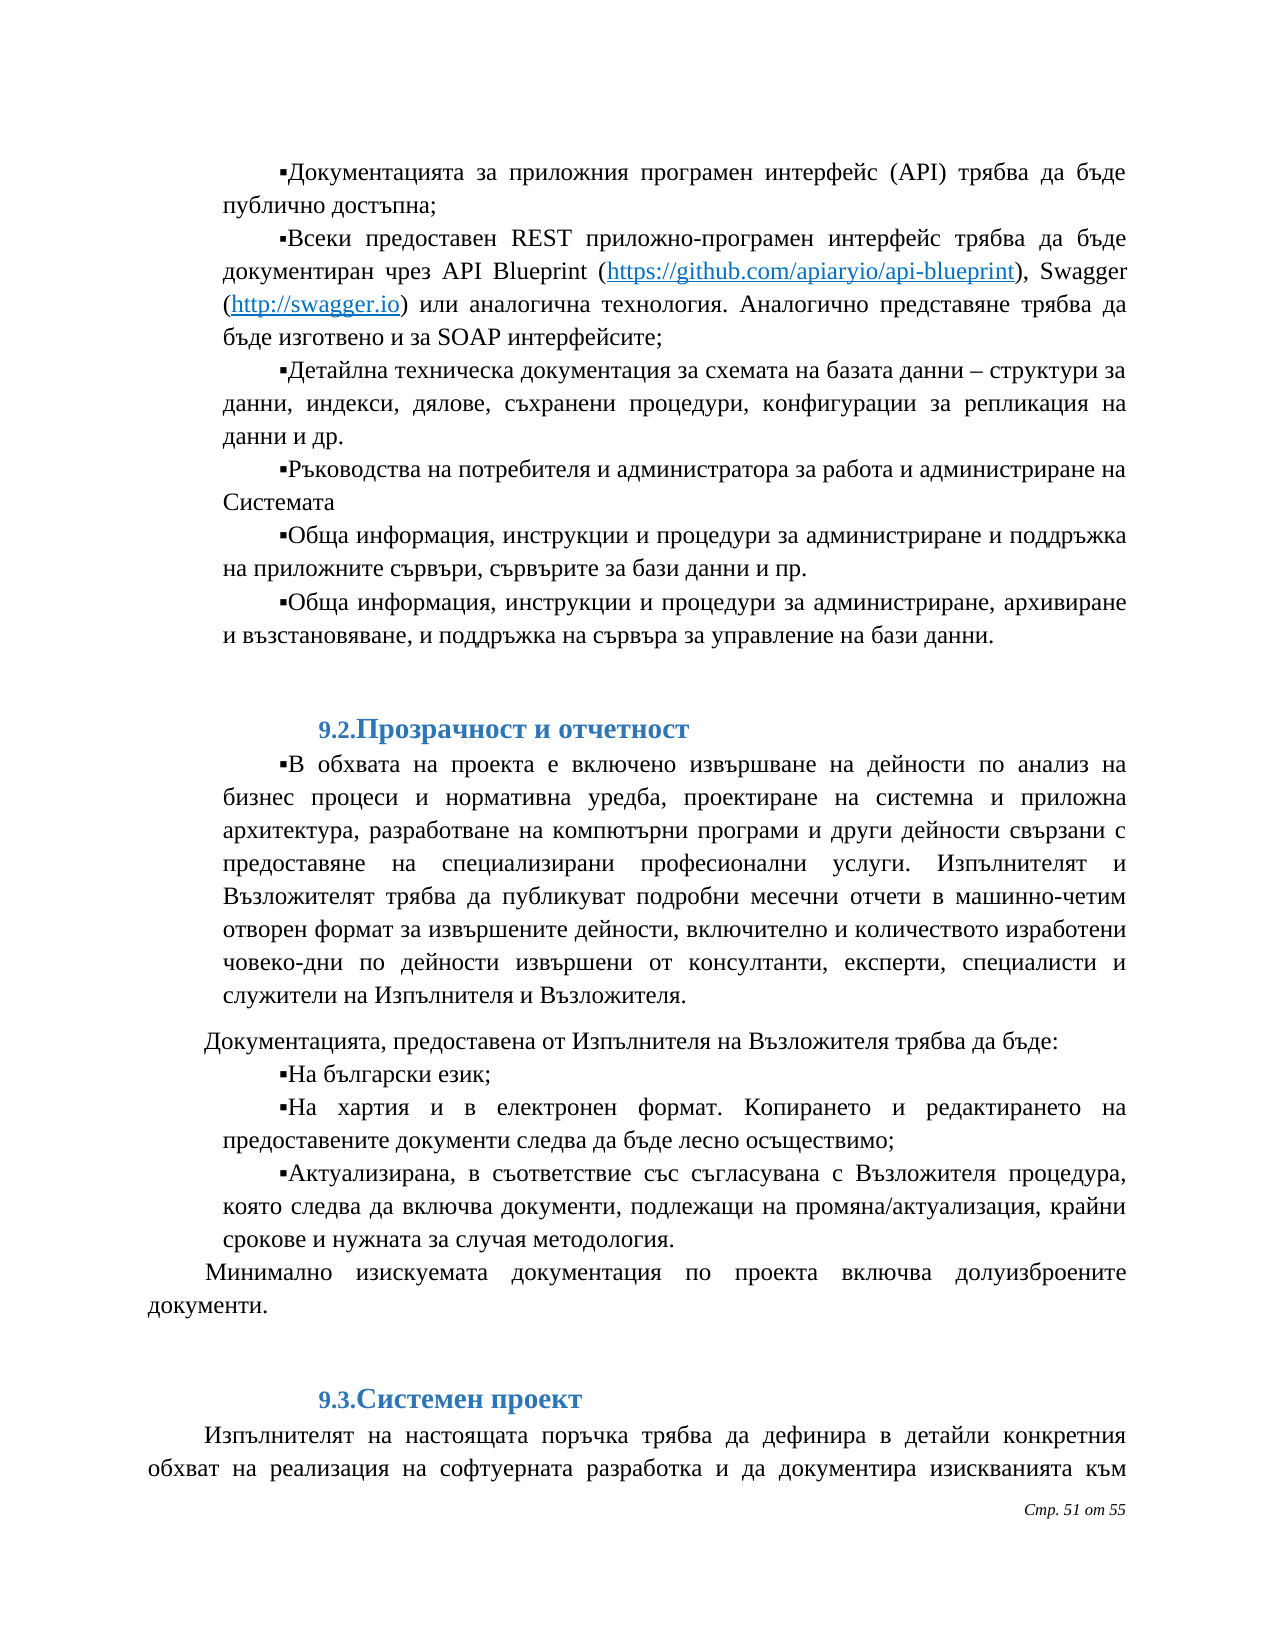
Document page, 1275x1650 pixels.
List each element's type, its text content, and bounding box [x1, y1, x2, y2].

list На хартия и в електронен формат. Копирането и редактирането на предоставените документи следва да бъде лесно осъществимо; [148, 1092, 1127, 1154]
list Детайлна техническа документация за схемата на базата данни – структури за данни, индекси, дялове, съхранени процедури, конфигурации за репликация на данни и др. [148, 355, 1127, 450]
list Обща информация, инструкции и процедури за администриране, архивиране и възстановяване, и поддръжка на сървъра за управление на бази данни. [148, 587, 1127, 648]
list Обща информация, инструкции и процедури за администриране и поддръжка на приложните сървъри, сървърите за бази данни и пр. [148, 520, 1127, 582]
list В обхвата на проекта е включено извършване на дейности по анализ на бизнес процеси и нормативна уредба, проектиране на системна и приложна архитектура, разработване на компютърни програми и други дейности свързани с предоставяне на специализирани професионални услуги. Изпълнителят и Възложителят трябва да публикуват подробни месечни отчети в машинно-четим отворен формат за извършените дейности, включително и количеството изработени човеко-дни по дейности извършени от консултанти, експерти, специалисти и служители на Изпълнителя и Възложителя. [148, 749, 1127, 1009]
list Ръководства на потребителя и администратора за работа и администриране на Системата [148, 454, 1127, 516]
list Актуализирана, в съответствие със съгласувана с Възложителя процедура, която следва да включва документи, подлежащи на промяна/актуализация, крайни срокове и нужната за случая методология. [148, 1158, 1127, 1253]
text Изпълнителят на настоящата поръчка трябва да дефинира в детайли конкретния обхват на реализация на софтуерната разработка и да документира изискванията към [148, 1420, 1127, 1482]
subtitle Системен проект [192, 1382, 1127, 1415]
text Документацията, предоставена от Изпълнителя на Възложителя трябва да бъде: [148, 1026, 1127, 1055]
list На български език; [148, 1059, 1127, 1088]
text Минимално изискуемата документация по проекта включва долуизброените документи. [148, 1257, 1127, 1319]
list Документацията за приложния програмен интерфейс (API) трябва да бъде публично достъпна; [148, 157, 1127, 219]
list Всеки предоставен REST приложно-програмен интерфейс трябва да бъде документиран чрез API Blueprint (https://github.com/apiaryio/api-blueprint), Swagger (http://swagger.io) или аналогична технология. Аналогично представяне трябва да бъде изготвено и за SOAP интерфейсите; [148, 223, 1127, 351]
subtitle Прозрачност и отчетност [192, 711, 1127, 744]
